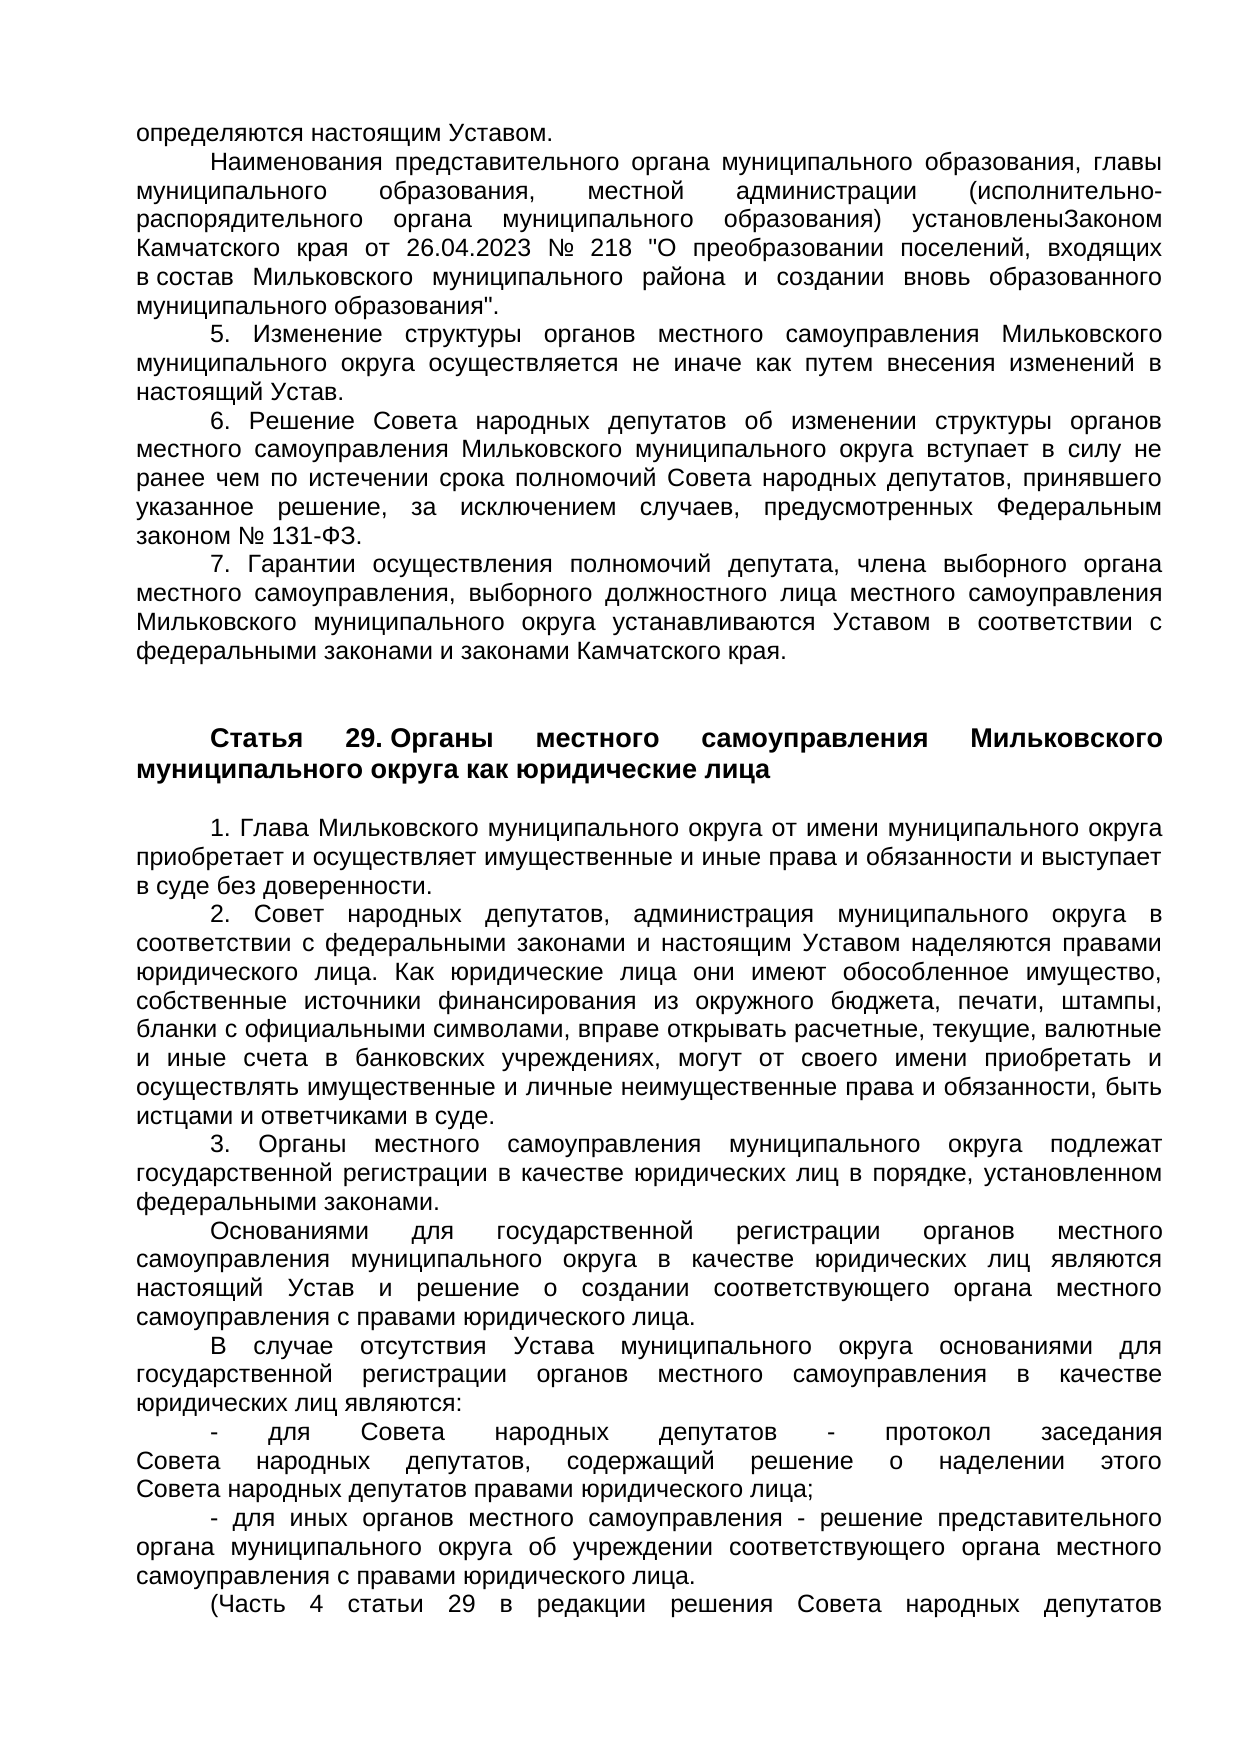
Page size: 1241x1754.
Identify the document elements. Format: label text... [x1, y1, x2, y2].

text - для Совета народных депутатов - протокол заседания Совета народных депутатов, содержащий решение о наделении этого Совета народных депутатов правами юридического лица; [136, 1417, 1163, 1503]
text Статья 29. Органы местного самоуправления Мильковского муниципального округа как юридические лица [136, 722, 1163, 784]
text 1. Глава Мильковского муниципального округа от имени муниципального округа приобретает и осуществляет имущественные и иные права и обязанности и выступает в суде без доверенности. [136, 813, 1163, 899]
text Основаниями для государственной регистрации органов местного самоуправления муниципального округа в качестве юридических лиц являются настоящий Устав и решение о создании соответствующего органа местного самоуправления с правами юридического лица. [136, 1216, 1163, 1331]
text - для иных органов местного самоуправления - решение представительного органа муниципального округа об учреждении соответствующего органа местного самоуправления с правами юридического лица. [136, 1503, 1163, 1589]
text 5. Изменение структуры органов местного самоуправления Мильковского муниципального округа осуществляется не иначе как путем внесения изменений в настоящий Устав. [136, 319, 1163, 406]
text 3. Органы местного самоуправления муниципального округа подлежат государственной регистрации в качестве юридических лиц в порядке, установленном федеральными законами. [136, 1129, 1163, 1216]
text В случае отсутствия Устава муниципального округа основаниями для государственной регистрации органов местного самоуправления в качестве юридических лиц являются: [136, 1331, 1163, 1417]
text 6. Решение Совета народных депутатов об изменении структуры органов местного самоуправления Мильковского муниципального округа вступает в силу не ранее чем по истечении срока полномочий Совета народных депутатов, принявшего указанное решение, за исключением случаев, предусмотренных Федеральным законом № 131-ФЗ. [136, 406, 1163, 549]
text (Часть 4 статьи 29 в редакции решения Совета народных депутатов [136, 1589, 1163, 1618]
text 7. Гарантии осуществления полномочий депутата, члена выборного органа местного самоуправления, выборного должностного лица местного самоуправления Мильковского муниципального округа устанавливаются Уставом в соответствии с федеральными законами и законами Камчатского края. [136, 549, 1163, 664]
text определяются настоящим Уставом. [136, 118, 1163, 147]
text Наименования представительного органа муниципального образования, главы муниципального образования, местной администрации (исполнительно-распорядительного органа муниципального образования) установленыЗаконом Камчатского края от 26.04.2023 № 218 "О преобразовании поселений, входящих в состав Мильковского муниципального района и создании вновь образованного муниципального образования". [136, 147, 1163, 319]
text 2. Совет народных депутатов, администрация муниципального округа в соответствии с федеральными законами и настоящим Уставом наделяются правами юридического лица. Как юридические лица они имеют обособленное имущество, собственные источники финансирования из окружного бюджета, печати, штампы, бланки с официальными символами, вправе открывать расчетные, текущие, валютные и иные счета в банковских учреждениях, могут от своего имени приобретать и осуществлять имущественные и личные неимущественные права и обязанности, быть истцами и ответчиками в суде. [136, 899, 1163, 1129]
